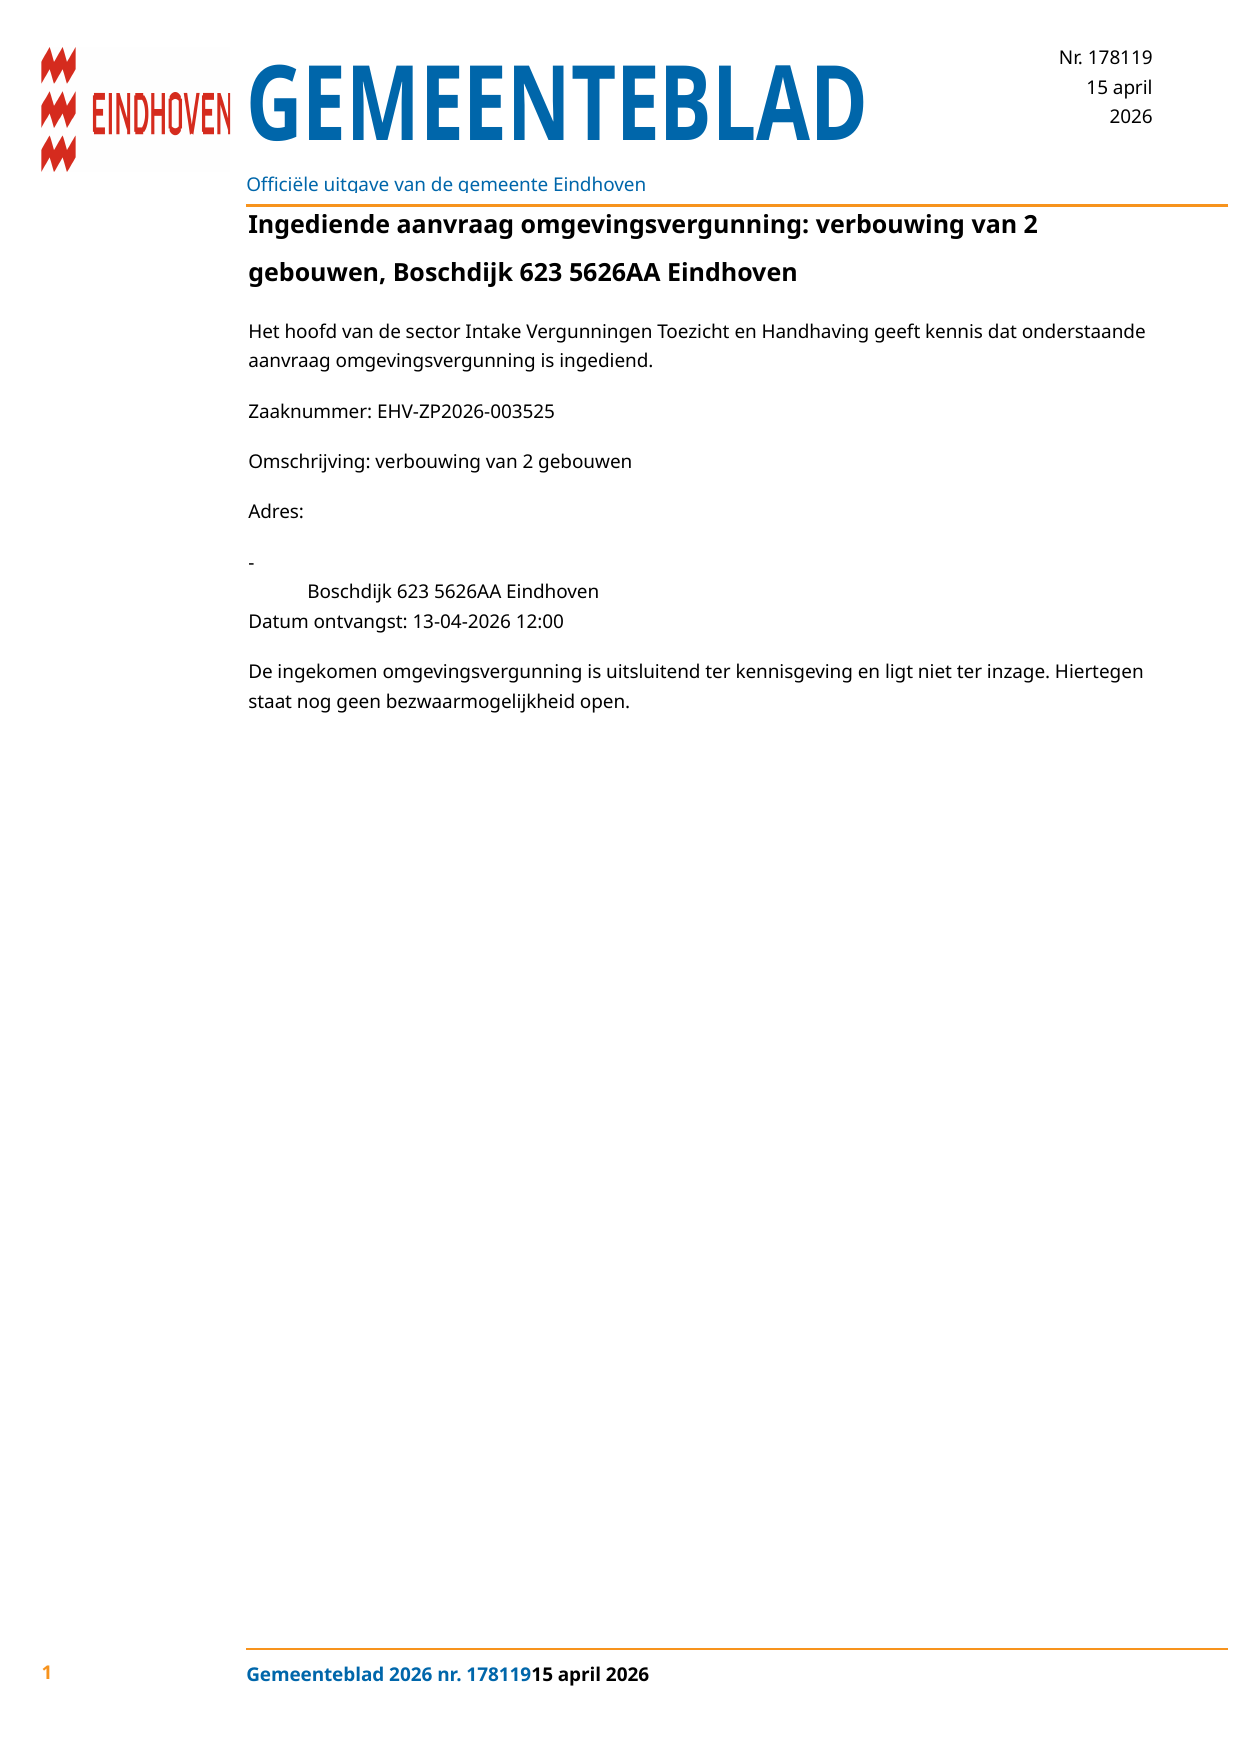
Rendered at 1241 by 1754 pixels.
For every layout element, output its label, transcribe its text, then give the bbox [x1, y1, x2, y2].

text Omschrijving: verbouwing van 2 gebouwen [248, 448, 1152, 474]
text De ingekomen omgevingsvergunning is uitsluitend ter kennisgeving en ligt niet ter inzage. Hiertegen staat nog geen bezwaarmogelijkheid open. [248, 659, 1152, 714]
text Adres: [248, 499, 1152, 524]
text Het hoofd van de sector Intake Vergunningen Toezicht en Handhaving geeft kennis dat onderstaande aanvraag omgevingsvergunning is ingediend. [248, 318, 1152, 373]
text Datum ontvangst: 13-04-2026 12:00 [248, 608, 1152, 634]
list Boschdijk 623 5626AA Eindhoven [248, 579, 1152, 604]
text Ingediende aanvraag omgevingsvergunning: verbouwing van 2 gebouwen, Boschdijk 623 5626AA Eindhoven [248, 207, 1152, 288]
picture [41, 47, 231, 172]
text Zaaknummer: EHV-ZP2026-003525 [248, 398, 1152, 424]
